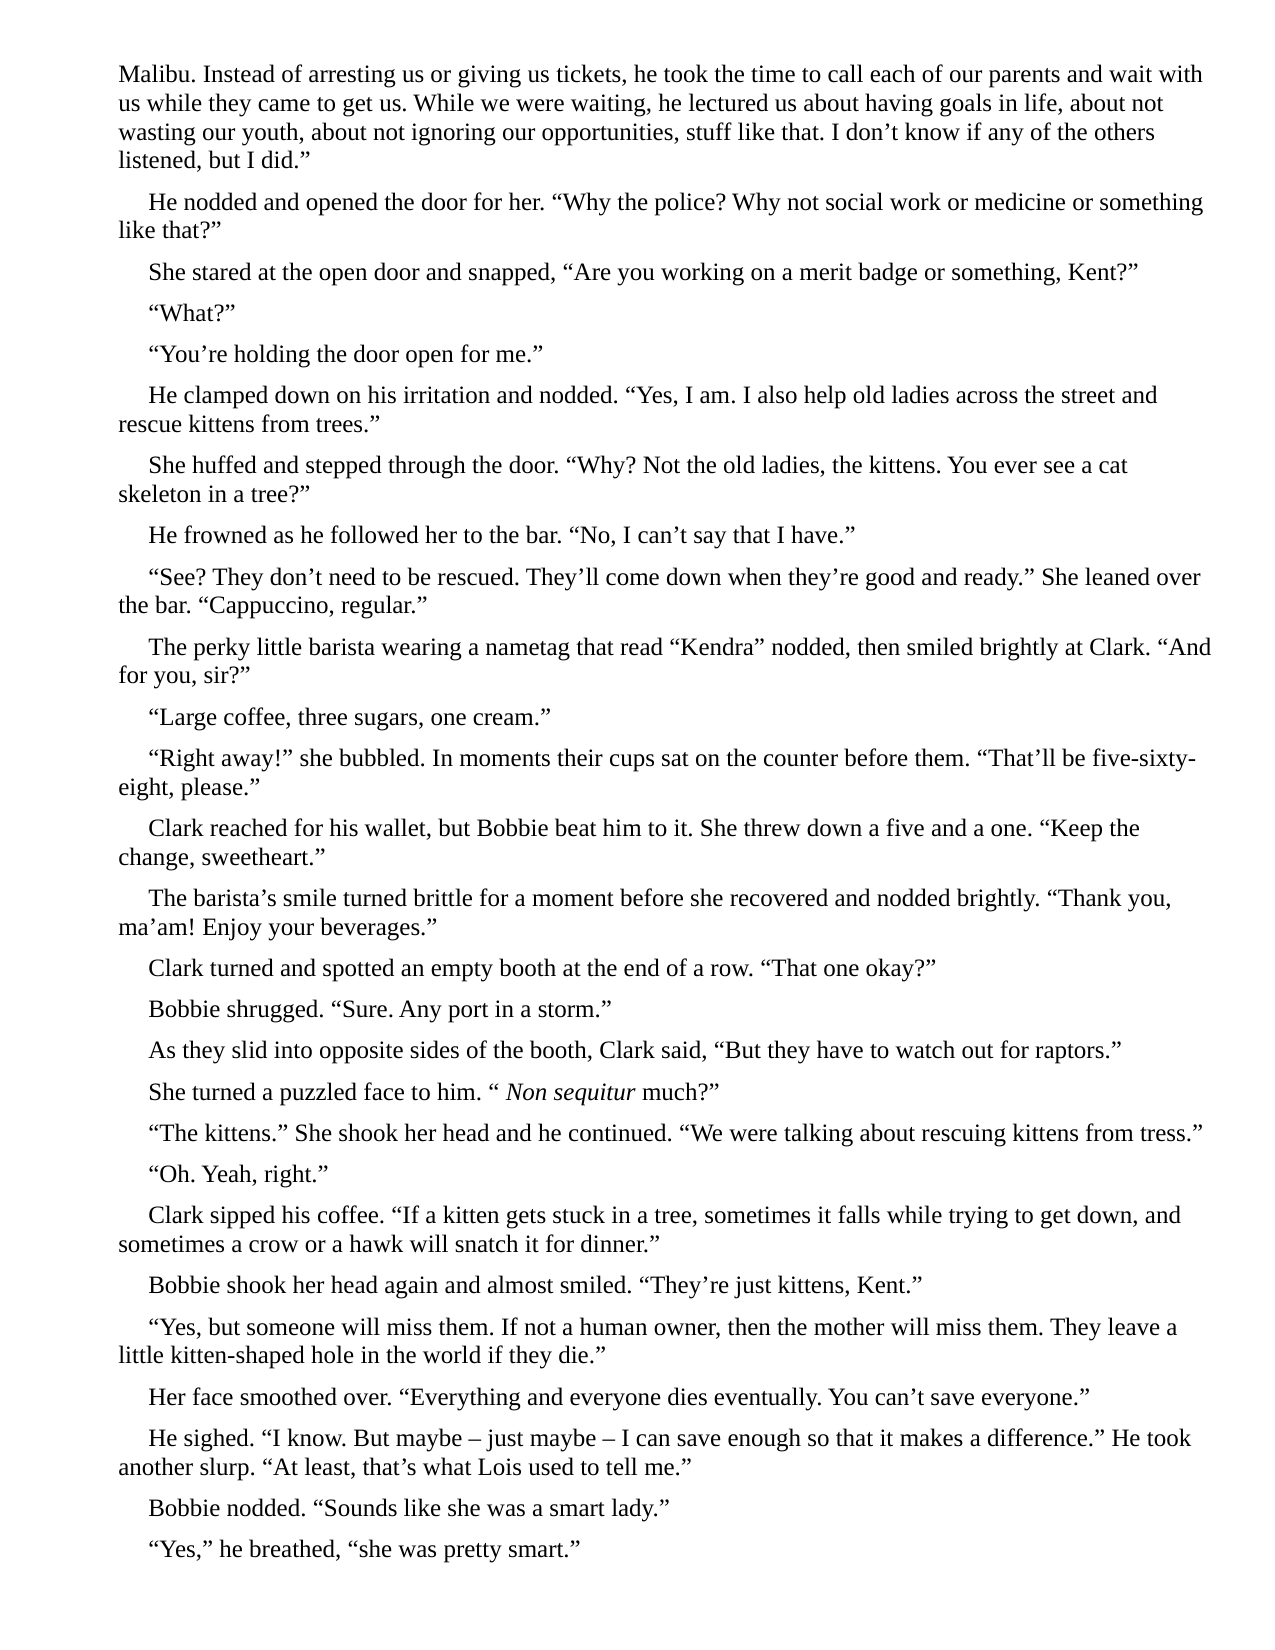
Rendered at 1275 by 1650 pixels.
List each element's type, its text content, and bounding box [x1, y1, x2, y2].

text She stared at the open door and snapped, “Are you working on a merit badge or something, Kent?” [118, 257, 1216, 285]
text “Large coffee, three sugars, one cream.” [118, 702, 1216, 730]
text The perky little barista wearing a nametag that read “Kendra” nodded, then smiled brightly at Clark. “And for you, sir?” [118, 632, 1216, 689]
text “The kittens.” She shook her head and he continued. “We were talking about rescuing kittens from tress.” [118, 1118, 1216, 1147]
text Clark sipped his coffee. “If a kitten gets stuck in a tree, sometimes it falls while trying to get down, and sometimes a crow or a hawk will snatch it for dinner.” [118, 1200, 1216, 1258]
text “Oh. Yeah, right.” [118, 1159, 1216, 1188]
text The barista’s smile turned brittle for a moment before she recovered and nodded brightly. “Thank you, ma’am! Enjoy your beverages.” [118, 883, 1216, 940]
text Bobbie nodded. “Sounds like she was a smart lady.” [118, 1493, 1216, 1522]
text Clark reached for his wallet, but Bobbie beat him to it. She threw down a five and a one. “Keep the change, sweetheart.” [118, 813, 1216, 870]
text He sighed. “I know. But maybe – just maybe – I can save enough so that it makes a difference.” He took another slurp. “At least, that’s what Lois used to tell me.” [118, 1423, 1216, 1480]
text Malibu. Instead of arresting us or giving us tickets, he took the time to call each of our parents and wait with us while they came to get us. While we were waiting, he lectured us about having goals in life, about not wasting our youth, about not ignoring our opportunities, stuff like that. I don’t know if any of the others listened, but I did.” [118, 59, 1216, 174]
text “You’re holding the door open for me.” [118, 339, 1216, 368]
text He nodded and opened the door for her. “Why the police? Why not social work or medicine or something like that?” [118, 187, 1216, 244]
text As they slid into opposite sides of the booth, Clark said, “But they have to watch out for raptors.” [118, 1035, 1216, 1064]
text “What?” [118, 298, 1216, 327]
text He clamped down on his irritation and nodded. “Yes, I am. I also help old ladies across the street and rescue kittens from trees.” [118, 380, 1216, 438]
text Her face smoothed over. “Everything and everyone dies eventually. You can’t save everyone.” [118, 1382, 1216, 1410]
text She huffed and stepped through the door. “Why? Not the old ladies, the kittens. You ever see a cat skeleton in a tree?” [118, 450, 1216, 508]
text Bobbie shook her head again and almost smiled. “They’re just kittens, Kent.” [118, 1270, 1216, 1299]
text Bobbie shrugged. “Sure. Any port in a storm.” [118, 994, 1216, 1023]
text Clark turned and spotted an empty booth at the end of a row. “That one okay?” [118, 953, 1216, 982]
text “Right away!” she bubbled. In moments their cups sat on the counter before them. “That’ll be five-sixty-eight, please.” [118, 743, 1216, 800]
text She turned a puzzled face to him. “ Non sequitur much?” [118, 1077, 1216, 1105]
text He frowned as he followed her to the bar. “No, I can’t say that I have.” [118, 520, 1216, 549]
text “Yes, but someone will miss them. If not a human owner, then the mother will miss them. They leave a little kitten-shaped hole in the world if they die.” [118, 1312, 1216, 1369]
text “Yes,” he breathed, “she was pretty smart.” [118, 1534, 1216, 1563]
text “See? They don’t need to be rescued. They’ll come down when they’re good and ready.” She leaned over the bar. “Cappuccino, regular.” [118, 562, 1216, 619]
